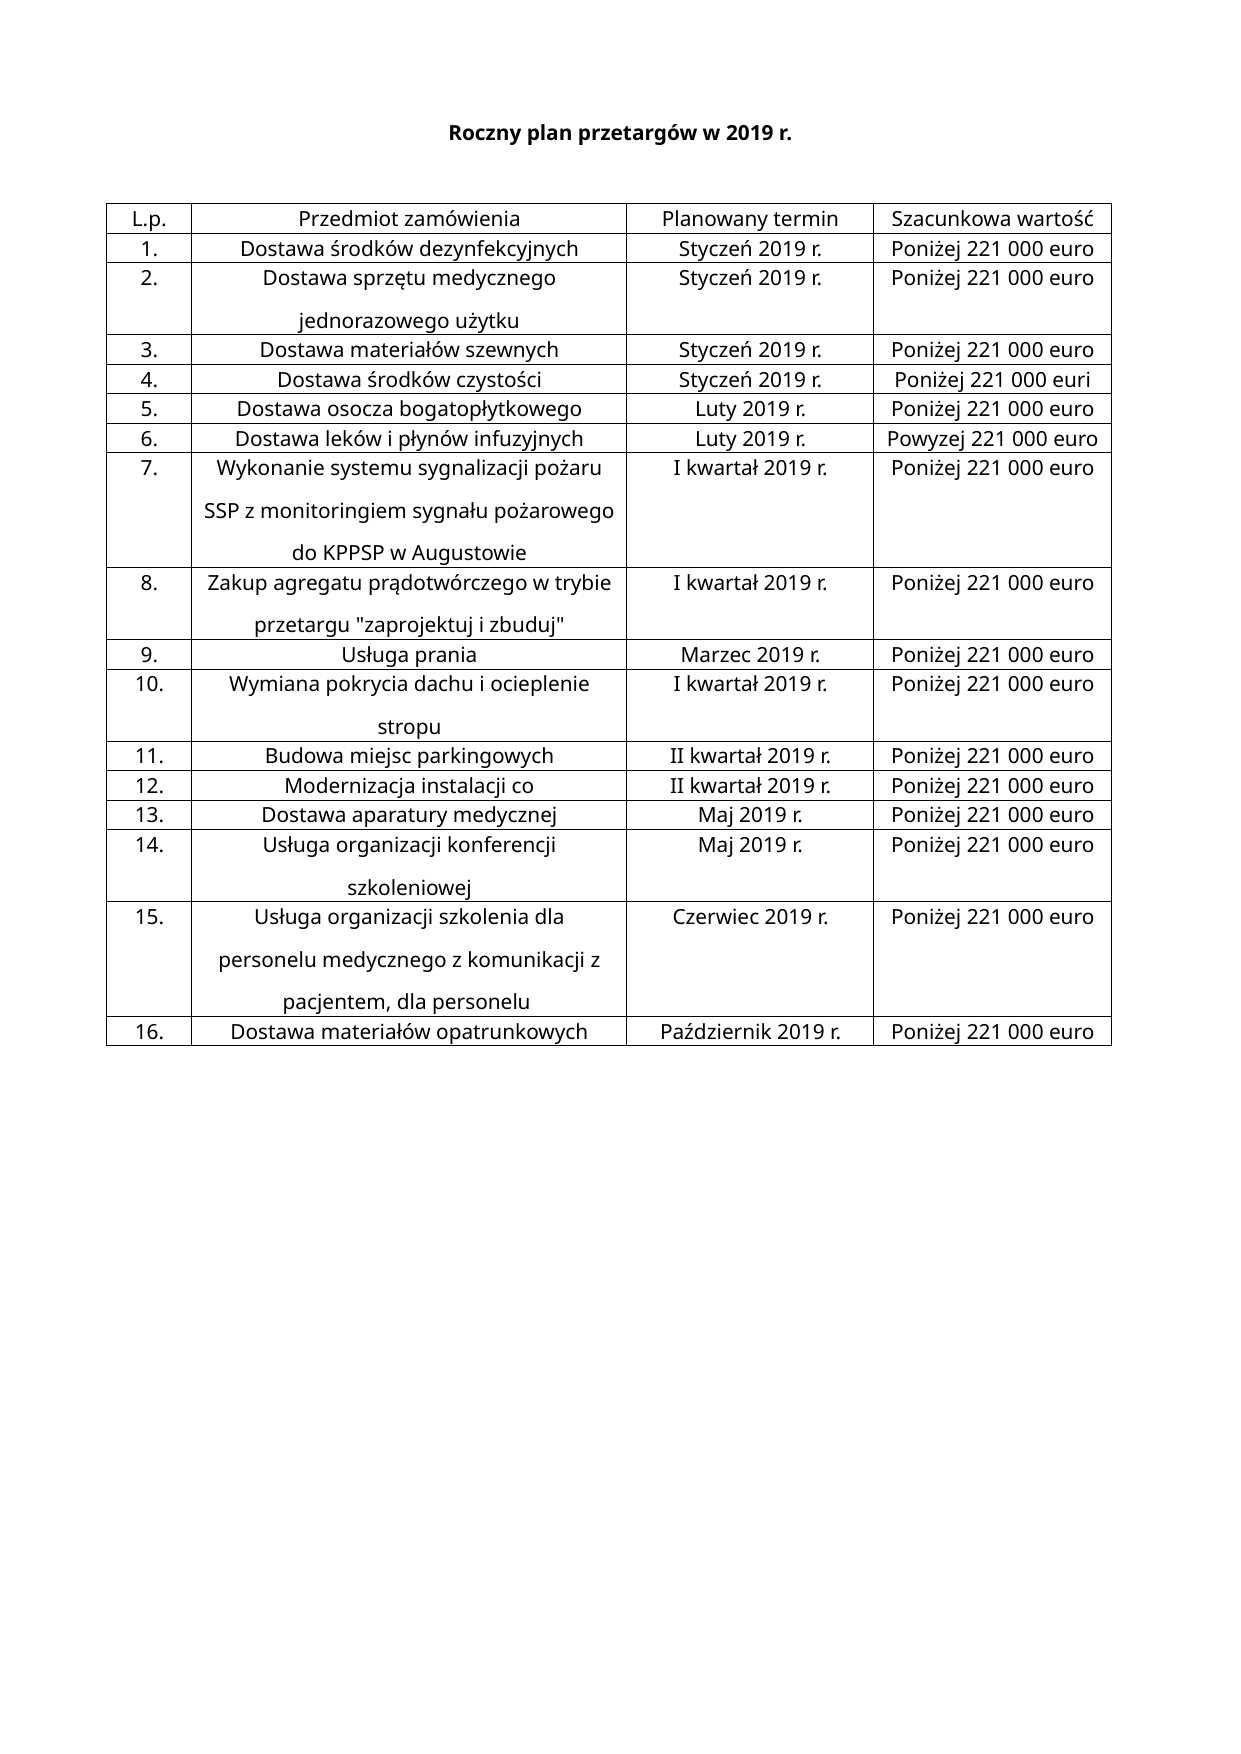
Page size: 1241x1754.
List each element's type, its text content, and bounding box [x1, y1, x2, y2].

table_cell Luty 2019 r. [627, 424, 873, 452]
table_cell Dostawa aparatury medycznej [192, 801, 626, 829]
table_cell 9. [107, 640, 191, 668]
table_cell Styczeń 2019 r. [627, 234, 873, 262]
table_cell 3. [107, 335, 191, 364]
table_cell 1. [107, 234, 191, 262]
table_cell 16. [107, 1017, 191, 1045]
table_cell I kwartał 2019 r. [627, 568, 873, 639]
table_cell 8. [107, 568, 191, 639]
text Roczny plan przetargów w 2019 r. [118, 118, 1122, 147]
table_cell Styczeń 2019 r. [627, 263, 873, 334]
table_cell Poniżej 221 000 euro [874, 335, 1111, 364]
table_cell Poniżej 221 000 euro [874, 742, 1111, 770]
table_header Szacunkowa wartość [874, 204, 1111, 233]
table_cell 5. [107, 394, 191, 423]
table_cell Dostawa środków czystości [192, 365, 626, 393]
table_cell Dostawa środków dezynfekcyjnych [192, 234, 626, 262]
table_cell Wymiana pokrycia dachu i ocieplenie stropu [192, 670, 626, 741]
table_cell Poniżej 221 000 euro [874, 801, 1111, 829]
table_cell 10. [107, 670, 191, 741]
table_cell Maj 2019 r. [627, 801, 873, 829]
table_cell Dostawa materiałów opatrunkowych [192, 1017, 626, 1045]
table_cell Maj 2019 r. [627, 830, 873, 901]
table_cell 11. [107, 742, 191, 770]
table_cell Wykonanie systemu sygnalizacji pożaru SSP z monitoringiem sygnału pożarowego do KPPSP w Augustowie [192, 453, 626, 567]
table_cell Dostawa osocza bogatopłytkowego [192, 394, 626, 423]
table_cell I kwartał 2019 r. [627, 453, 873, 567]
table_cell Poniżej 221 000 euro [874, 234, 1111, 262]
table_cell Poniżej 221 000 euro [874, 1017, 1111, 1045]
table_cell Dostawa materiałów szewnych [192, 335, 626, 364]
table_cell II kwartał 2019 r. [627, 742, 873, 770]
table_cell Poniżej 221 000 euro [874, 830, 1111, 901]
table_header Przedmiot zamówienia [192, 204, 626, 233]
table_cell Poniżej 221 000 euro [874, 568, 1111, 639]
table_header L.p. [107, 204, 191, 233]
table_cell Dostawa leków i płynów infuzyjnych [192, 424, 626, 452]
table_header Planowany termin [627, 204, 873, 233]
table_cell 14. [107, 830, 191, 901]
table_cell Luty 2019 r. [627, 394, 873, 423]
table_cell Marzec 2019 r. [627, 640, 873, 668]
table_cell Powyzej 221 000 euro [874, 424, 1111, 452]
table_cell Poniżej 221 000 euro [874, 640, 1111, 668]
table_cell Poniżej 221 000 euri [874, 365, 1111, 393]
table_cell II kwartał 2019 r. [627, 771, 873, 799]
table_cell Poniżej 221 000 euro [874, 394, 1111, 423]
table_cell Czerwiec 2019 r. [627, 902, 873, 1016]
table_cell 2. [107, 263, 191, 334]
table_cell Poniżej 221 000 euro [874, 902, 1111, 1016]
table_cell Usługa organizacji szkolenia dla personelu medycznego z komunikacji z pacjentem, dla personelu [192, 902, 626, 1016]
table_cell Zakup agregatu prądotwórczego w trybie przetargu "zaprojektuj i zbuduj" [192, 568, 626, 639]
table_cell 12. [107, 771, 191, 799]
table_cell Budowa miejsc parkingowych [192, 742, 626, 770]
table_cell Poniżej 221 000 euro [874, 771, 1111, 799]
table_cell Usługa organizacji konferencji szkoleniowej [192, 830, 626, 901]
table_cell Poniżej 221 000 euro [874, 670, 1111, 741]
table_cell Styczeń 2019 r. [627, 335, 873, 364]
table_cell Modernizacja instalacji co [192, 771, 626, 799]
table_cell Dostawa sprzętu medycznego jednorazowego użytku [192, 263, 626, 334]
table_cell 15. [107, 902, 191, 1016]
table_cell Poniżej 221 000 euro [874, 263, 1111, 334]
table_cell I kwartał 2019 r. [627, 670, 873, 741]
table_cell Poniżej 221 000 euro [874, 453, 1111, 567]
table_cell 6. [107, 424, 191, 452]
table_cell Styczeń 2019 r. [627, 365, 873, 393]
table_cell 13. [107, 801, 191, 829]
table_cell Październik 2019 r. [627, 1017, 873, 1045]
table_cell 7. [107, 453, 191, 567]
table_cell Usługa prania [192, 640, 626, 668]
table_cell 4. [107, 365, 191, 393]
